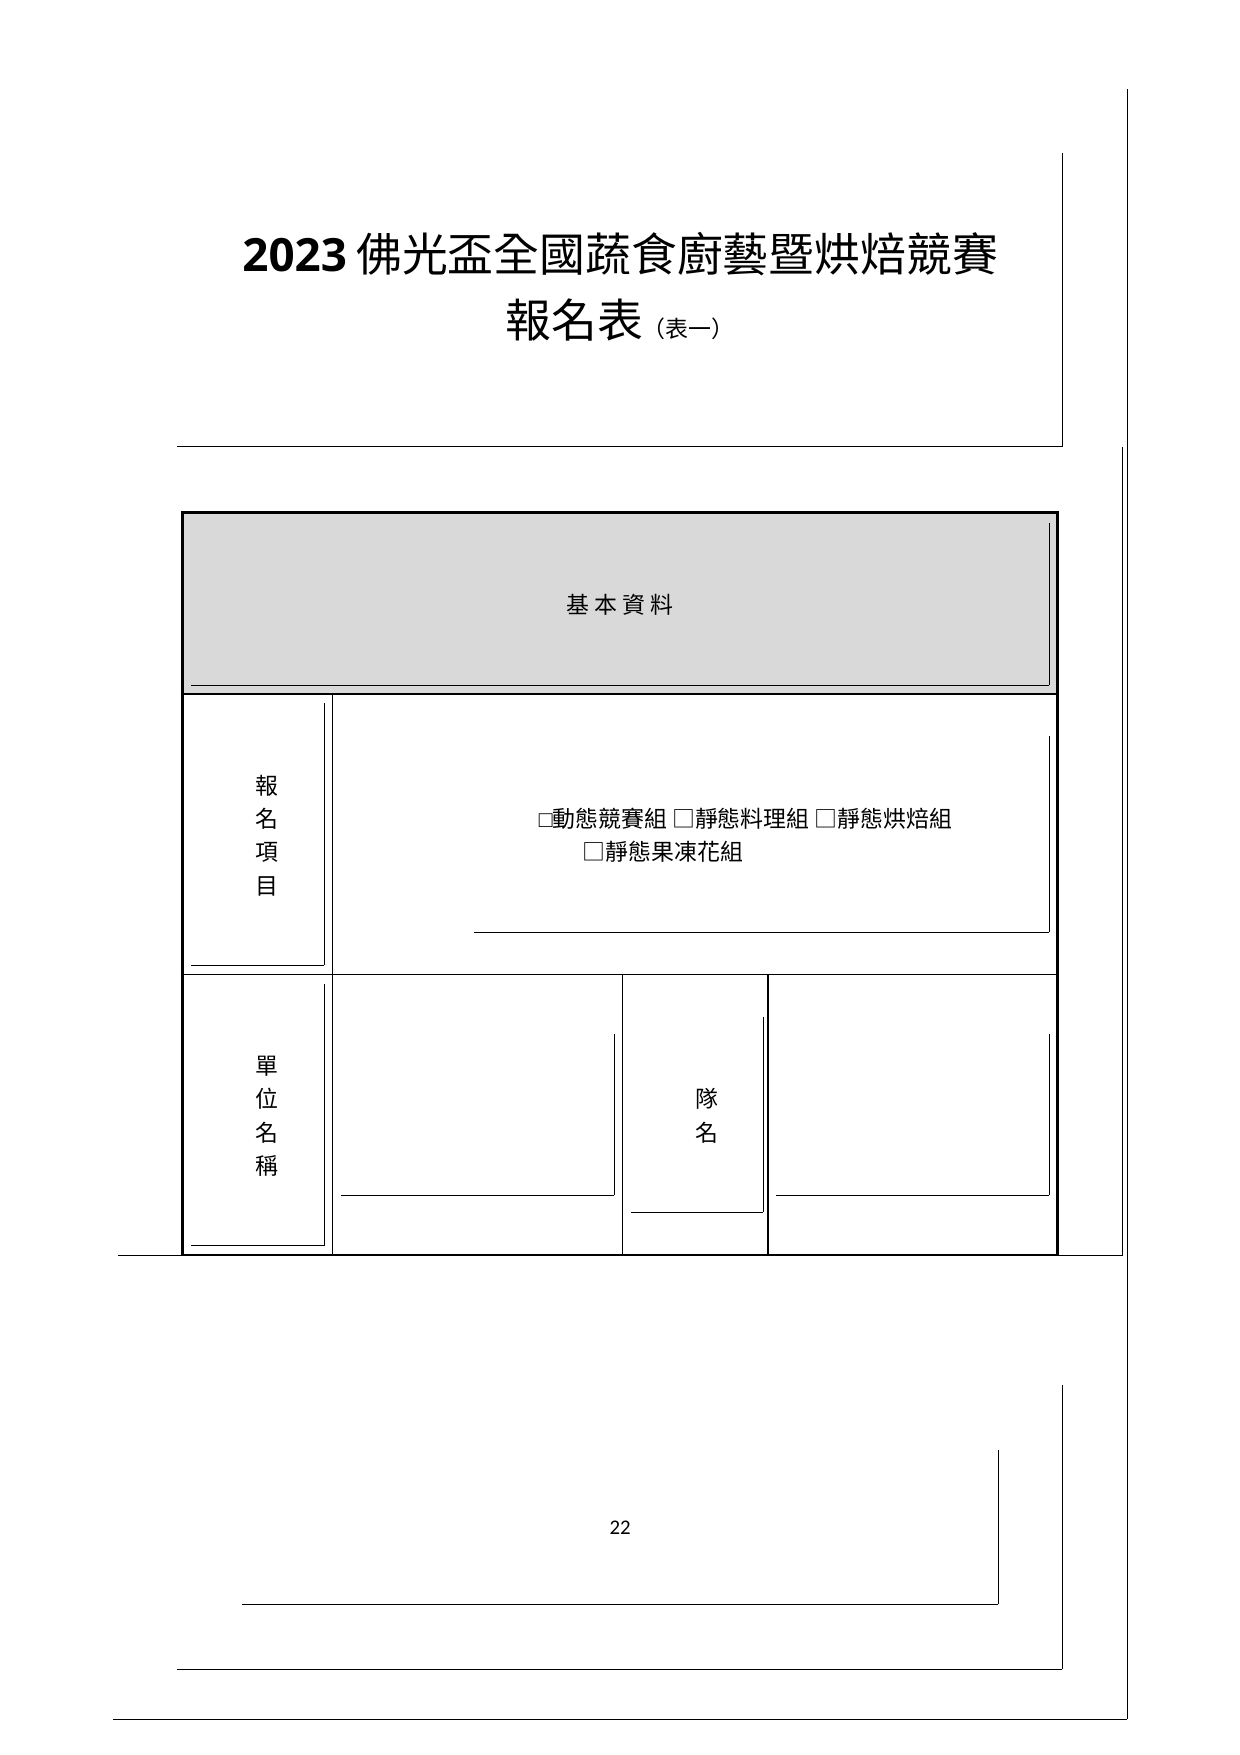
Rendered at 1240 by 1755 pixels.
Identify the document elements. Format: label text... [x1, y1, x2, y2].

text 2023佛光盃全國蔬食廚藝暨烘焙競賽報名表（表一） [177, 153, 1062, 351]
table_cell 單位名稱 [184, 975, 332, 1254]
table_cell 報名項目 [184, 695, 332, 974]
table_cell □動態競賽組 □靜態料理組 □靜態烘焙組 □靜態果凍花組 [333, 695, 1056, 974]
table_cell [333, 975, 622, 1254]
table_cell [769, 975, 1056, 1254]
table_header 基 本 資 料 [184, 514, 1056, 693]
table_cell 隊名 [623, 975, 767, 1254]
